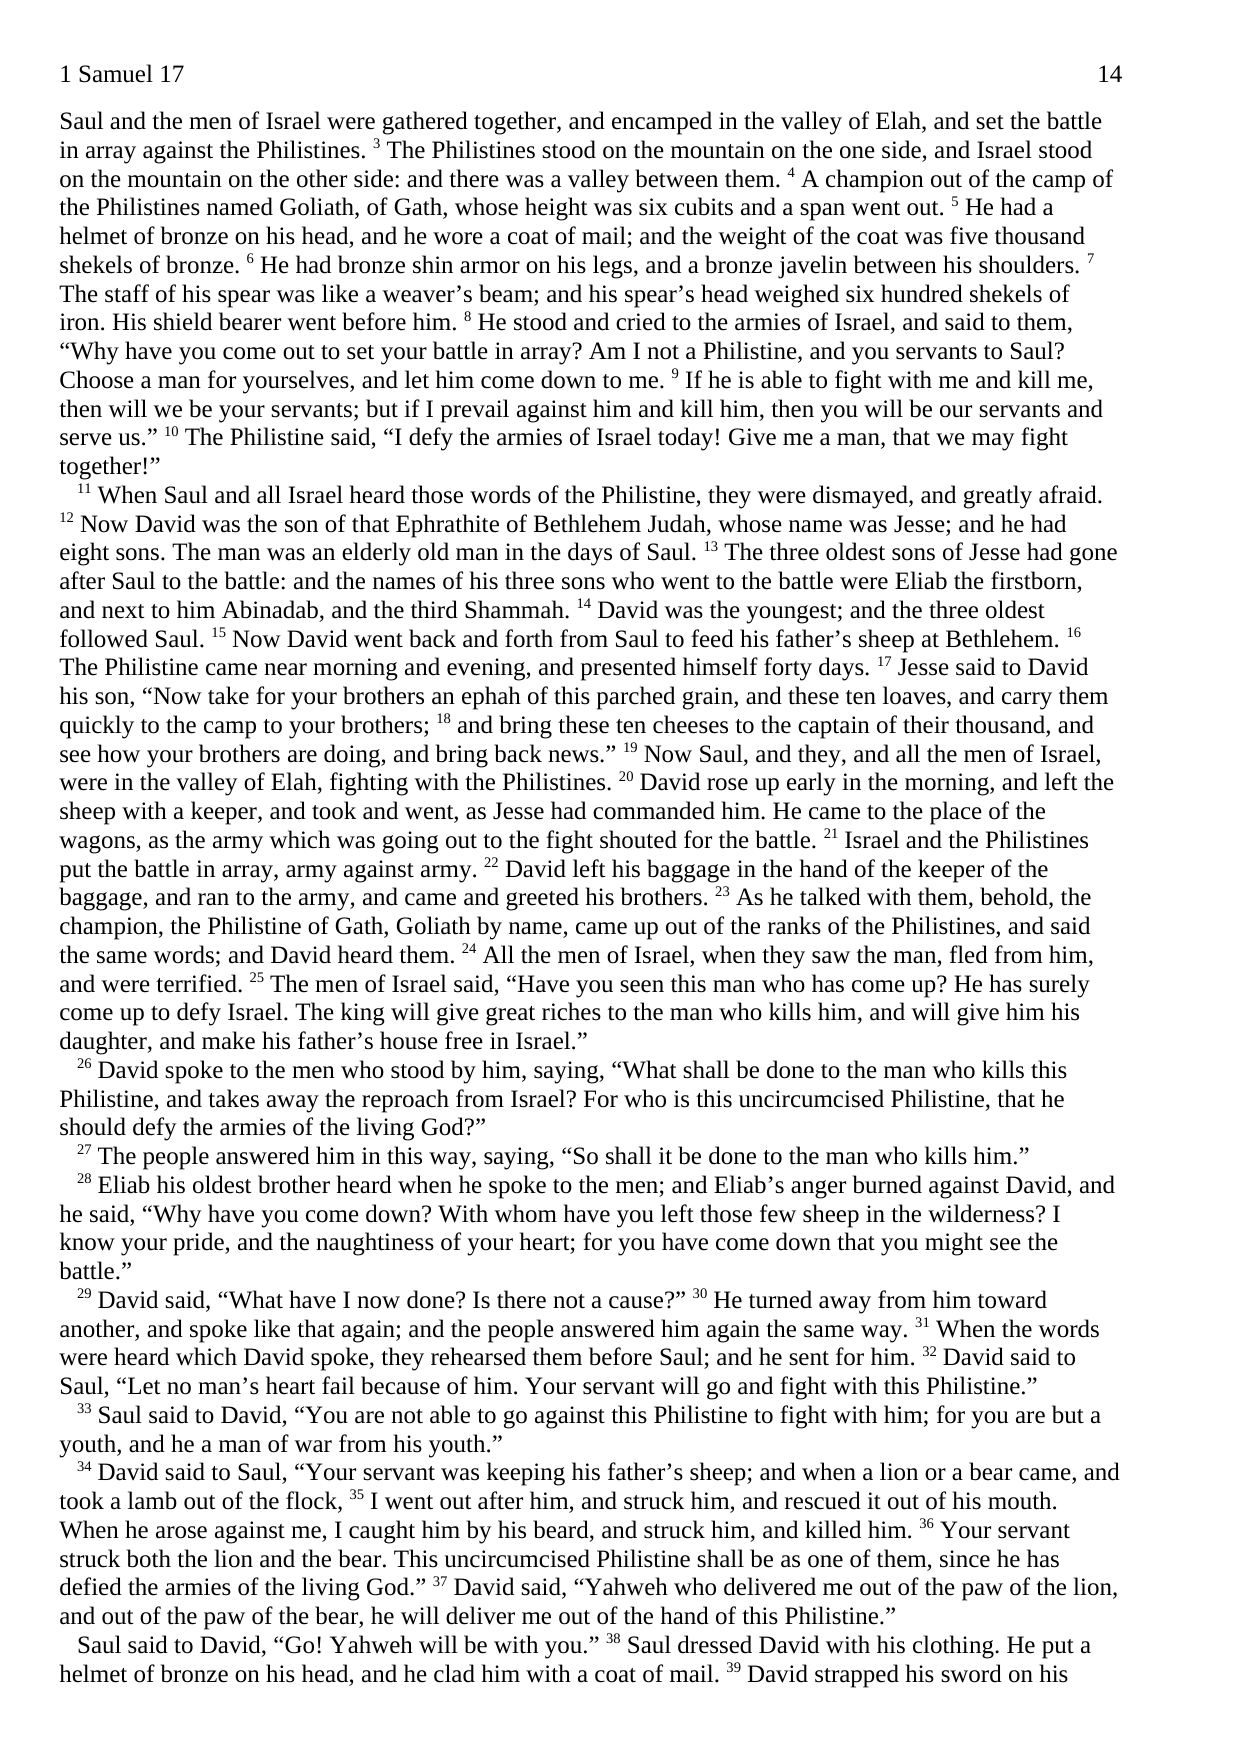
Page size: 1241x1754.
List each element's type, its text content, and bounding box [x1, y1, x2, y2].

text 26 David spoke to the men who stood by him, saying, “What shall be done to the man who kills this Philistine, and takes away the reproach from Israel? For who is this uncircumcised Philistine, that he should defy the armies of the living God?” [59, 1055, 1122, 1141]
text 33 Saul said to David, “You are not able to go against this Philistine to fight with him; for you are but a youth, and he a man of war from his youth.” [59, 1400, 1122, 1457]
text Saul said to David, “Go! Yahweh will be with you.” 38 Saul dressed David with his clothing. He put a helmet of bronze on his head, and he clad him with a coat of mail. 39 David strapped his sword on his [59, 1630, 1122, 1687]
text 34 David said to Saul, “Your servant was keeping his father’s sheep; and when a lion or a bear came, and took a lamb out of the flock, 35 I went out after him, and struck him, and rescued it out of his mouth. When he arose against me, I caught him by his beard, and struck him, and killed him. 36 Your servant struck both the lion and the bear. This uncircumcised Philistine shall be as one of them, since he has defied the armies of the living God.” 37 David said, “Yahweh who delivered me out of the paw of the lion, and out of the paw of the bear, he will deliver me out of the hand of this Philistine.” [59, 1457, 1122, 1630]
text 11 When Saul and all Israel heard those words of the Philistine, they were dismayed, and greatly afraid. 12 Now David was the son of that Ephrathite of Bethlehem Judah, whose name was Jesse; and he had eight sons. The man was an elderly old man in the days of Saul. 13 The three oldest sons of Jesse had gone after Saul to the battle: and the names of his three sons who went to the battle were Eliab the firstborn, and next to him Abinadab, and the third Shammah. 14 David was the youngest; and the three oldest followed Saul. 15 Now David went back and forth from Saul to feed his father’s sheep at Bethlehem. 16 The Philistine came near morning and evening, and presented himself forty days. 17 Jesse said to David his son, “Now take for your brothers an ephah of this parched grain, and these ten loaves, and carry them quickly to the camp to your brothers; 18 and bring these ten cheeses to the captain of their thousand, and see how your brothers are doing, and bring back news.” 19 Now Saul, and they, and all the men of Israel, were in the valley of Elah, fighting with the Philistines. 20 David rose up early in the morning, and left the sheep with a keeper, and took and went, as Jesse had commanded him. He came to the place of the wagons, as the army which was going out to the fight shouted for the battle. 21 Israel and the Philistines put the battle in array, army against army. 22 David left his baggage in the hand of the keeper of the baggage, and ran to the army, and came and greeted his brothers. 23 As he talked with them, behold, the champion, the Philistine of Gath, Goliath by name, came up out of the ranks of the Philistines, and said the same words; and David heard them. 24 All the men of Israel, when they saw the man, fled from him, and were terrified. 25 The men of Israel said, “Have you seen this man who has come up? He has surely come up to defy Israel. The king will give great riches to the man who kills him, and will give him his daughter, and make his father’s house free in Israel.” [59, 480, 1122, 1055]
text 27 The people answered him in this way, saying, “So shall it be done to the man who kills him.” [59, 1141, 1122, 1170]
text 29 David said, “What have I now done? Is there not a cause?” 30 He turned away from him toward another, and spoke like that again; and the people answered him again the same way. 31 When the words were heard which David spoke, they rehearsed them before Saul; and he sent for him. 32 David said to Saul, “Let no man’s heart fail because of him. Your servant will go and fight with this Philistine.” [59, 1285, 1122, 1400]
text 17Now the Philistines gathered together their armies to battle; and they were gathered together at Socoh, which belongs to Judah, and encamped between Socoh and Azekah, in Ephesdammim. 2 Saul and the men of Israel were gathered together, and encamped in the valley of Elah, and set the battle in array against the Philistines. 3 The Philistines stood on the mountain on the one side, and Israel stood on the mountain on the other side: and there was a valley between them. 4 A champion out of the camp of the Philistines named Goliath, of Gath, whose height was six cubits and a span went out. 5 He had a helmet of bronze on his head, and he wore a coat of mail; and the weight of the coat was five thousand shekels of bronze. 6 He had bronze shin armor on his legs, and a bronze javelin between his shoulders. 7 The staff of his spear was like a weaver’s beam; and his spear’s head weighed six hundred shekels of iron. His shield bearer went before him. 8 He stood and cried to the armies of Israel, and said to them, “Why have you come out to set your battle in array? Am I not a Philistine, and you servants to Saul? Choose a man for yourselves, and let him come down to me. 9 If he is able to fight with me and kill me, then will we be your servants; but if I prevail against him and kill him, then you will be our servants and serve us.” 10 The Philistine said, “I defy the armies of Israel today! Give me a man, that we may fight together!” [59, 106, 1122, 480]
text 28 Eliab his oldest brother heard when he spoke to the men; and Eliab’s anger burned against David, and he said, “Why have you come down? With whom have you left those few sheep in the wilderness? I know your pride, and the naughtiness of your heart; for you have come down that you might see the battle.” [59, 1170, 1122, 1285]
